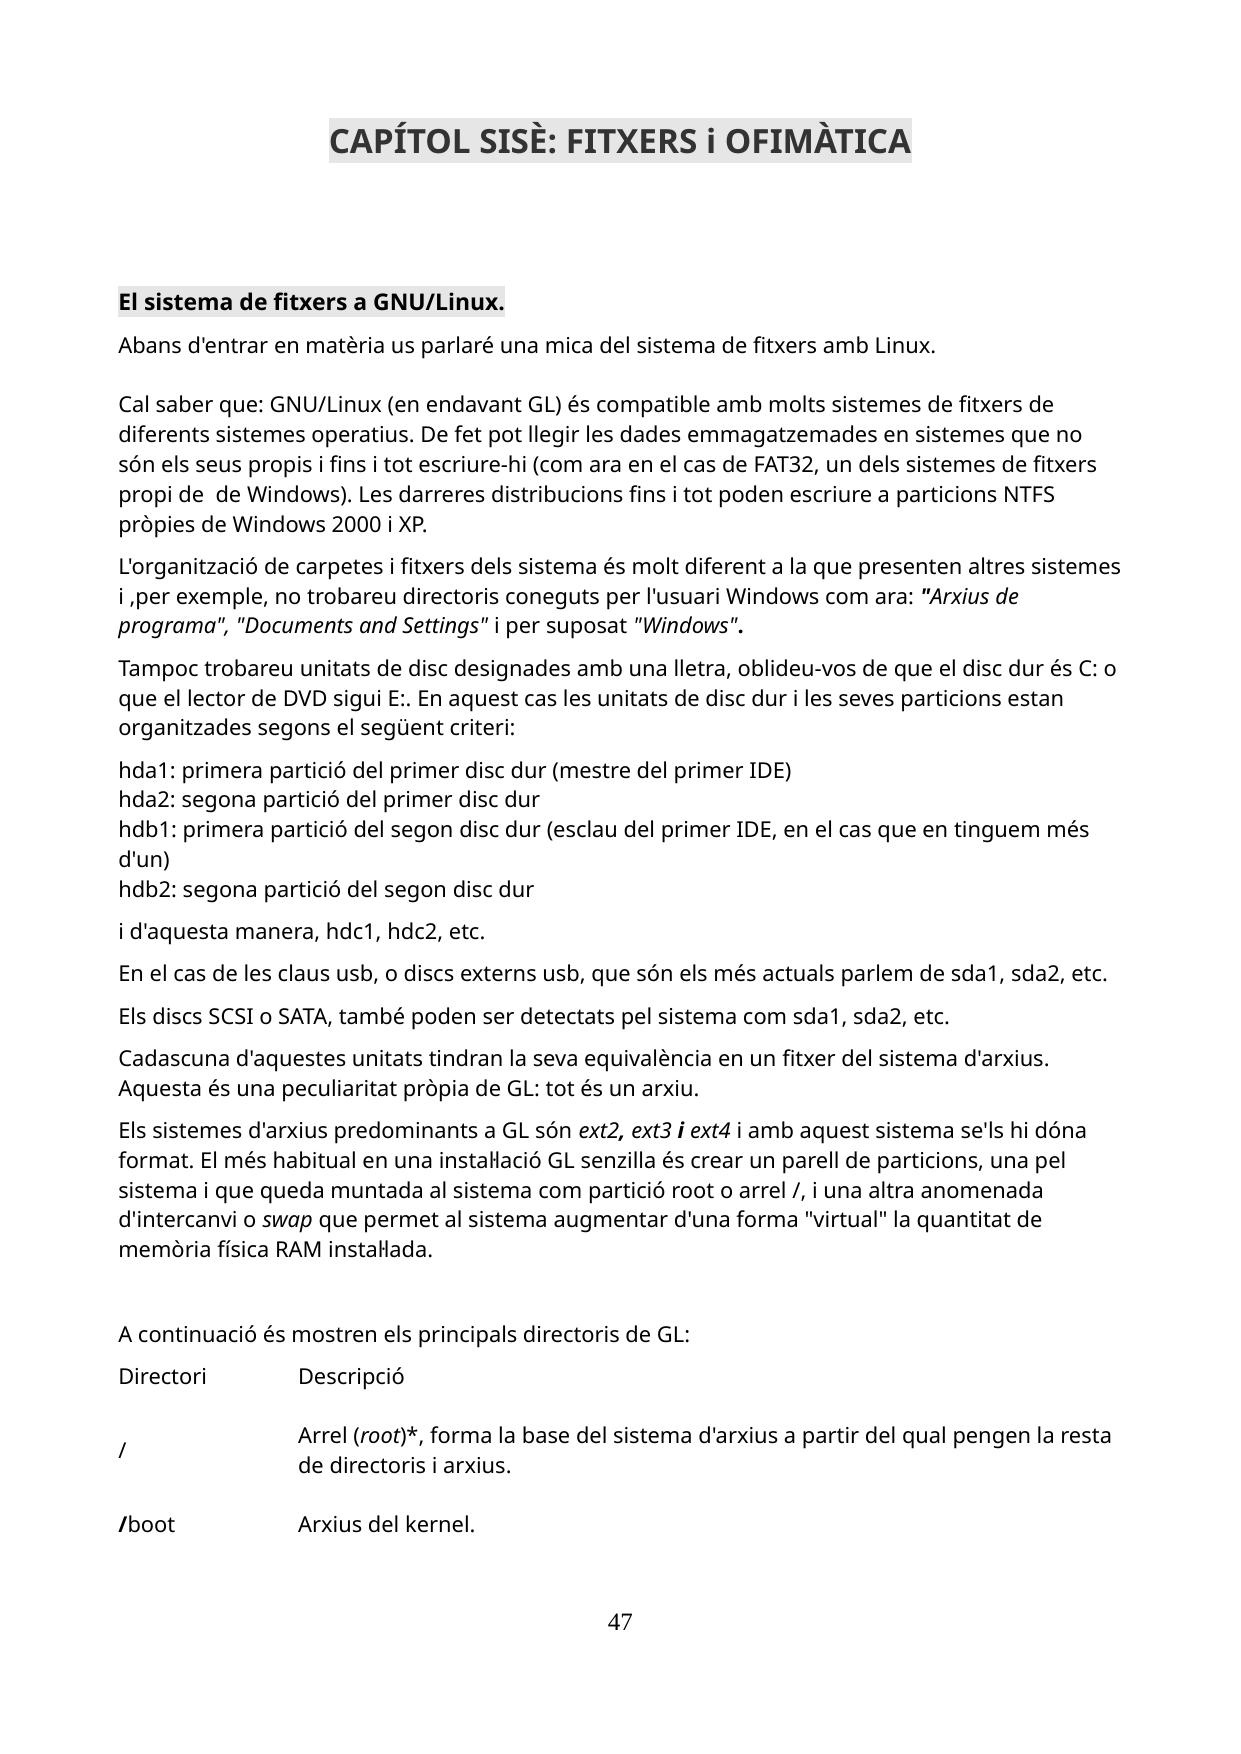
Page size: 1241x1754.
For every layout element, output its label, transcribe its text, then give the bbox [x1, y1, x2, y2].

text Els sistemes d'arxius predominants a GL són ext2, ext3 i ext4 i amb aquest sistema se'ls hi dóna format. El més habitual en una instal·lació GL senzilla és crear un parell de particions, una pel sistema i que queda muntada al sistema com partició root o arrel /, i una altra anomenada d'intercanvi o swap que permet al sistema augmentar d'una forma "virtual" la quantitat de memòria física RAM instal·lada. [118, 1115, 1122, 1264]
table_cell / [118, 1420, 298, 1509]
text i d'aquesta manera, hdc1, hdc2, etc. [118, 916, 1122, 946]
text En el cas de les claus usb, o discs externs usb, que són els més actuals parlem de sda1, sda2, etc. [118, 958, 1122, 988]
text Abans d'entrar en matèria us parlaré una mica del sistema de fitxers amb Linux. [118, 330, 1122, 359]
table_cell Arrel (root)*, forma la base del sistema d'arxius a partir del qual pengen la resta de directoris i arxius. [298, 1420, 1121, 1509]
table_cell Arxius del kernel. [298, 1509, 1121, 1569]
text hda1: primera partició del primer disc dur (mestre del primer IDE) hda2: segona partició del primer disc dur hdb1: primera partició del segon disc dur (esclau del primer IDE, en el cas que en tinguem més d'un) hdb2: segona partició del segon disc dur [118, 754, 1122, 903]
table_cell /boot [118, 1509, 298, 1569]
subtitle El sistema de fitxers a GNU/Linux. [118, 286, 1122, 317]
table_header Directori [118, 1361, 298, 1420]
table_header Descripció [298, 1361, 1121, 1420]
text A continuació és mostren els principals directoris de GL: [118, 1319, 1122, 1348]
text Tampoc trobareu unitats de disc designades amb una lletra, oblideu-vos de que el disc dur és C: o que el lector de DVD sigui E:. En aquest cas les unitats de disc dur i les seves particions estan organitzades segons el següent criteri: [118, 653, 1122, 742]
text Cadascuna d'aquestes unitats tindran la seva equivalència en un fitxer del sistema d'arxius. Aquesta és una peculiaritat pròpia de GL: tot és un arxiu. [118, 1043, 1122, 1102]
text CAPÍTOL SISÈ: FITXERS i OFIMÀTICA [118, 118, 1122, 163]
text L'organització de carpetes i fitxers dels sistema és molt diferent a la que presenten altres sistemes i ,per exemple, no trobareu directoris coneguts per l'usuari Windows com ara: "Arxius de programa", "Documents and Settings" i per suposat "Windows". [118, 551, 1122, 640]
text Els discs SCSI o SATA, també poden ser detectats pel sistema com sda1, sda2, etc. [118, 1001, 1122, 1030]
text Cal saber que: GNU/Linux (en endavant GL) és compatible amb molts sistemes de fitxers de diferents sistemes operatius. De fet pot llegir les dades emmagatzemades en sistemes que no són els seus propis i fins i tot escriure-hi (com ara en el cas de FAT32, un dels sistemes de fitxers propi de de Windows). Les darreres distribucions fins i tot poden escriure a particions NTFS pròpies de Windows 2000 i XP. [118, 389, 1122, 538]
